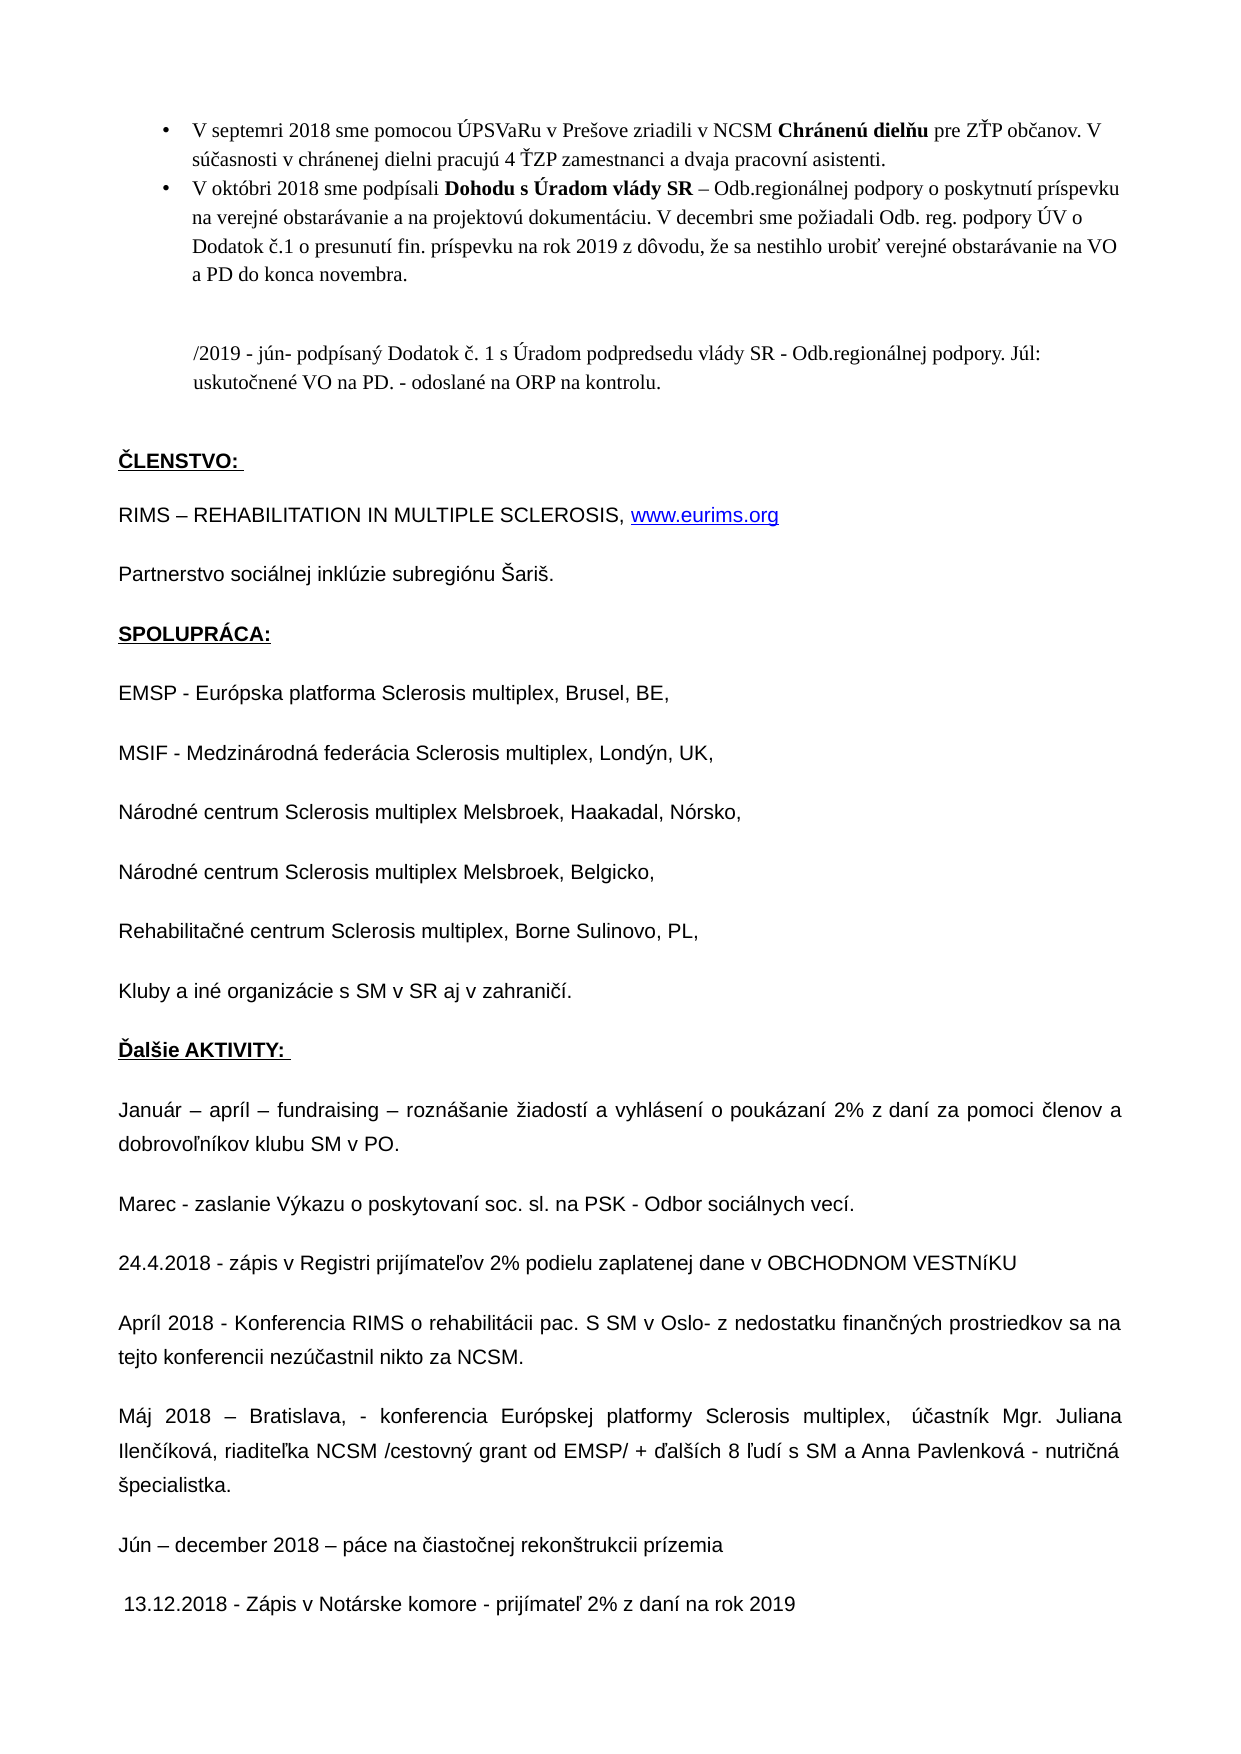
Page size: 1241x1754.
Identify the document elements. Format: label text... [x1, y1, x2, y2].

text SPOLUPRÁCA: [118, 622, 1122, 646]
text Rehabilitačné centrum Sclerosis multiplex, Borne Sulinovo, PL, [118, 919, 1122, 943]
text Národné centrum Sclerosis multiplex Melsbroek, Belgicko, [118, 859, 1122, 883]
text 13.12.2018 - Zápis v Notárske komore - prijímateľ 2% z daní na rok 2019 [118, 1592, 1122, 1616]
text Marec - zaslanie Výkazu o poskytovaní soc. sl. na PSK - Odbor sociálnych vecí. [118, 1191, 1122, 1215]
text MSIF - Medzinárodná federácia Sclerosis multiplex, Londýn, UK, [118, 741, 1122, 764]
text Apríl 2018 - Konferencia RIMS o rehabilitácii pac. S SM v Oslo- z nedostatku finančných prostriedkov sa na tejto konferencii nezúčastnil nikto za NCSM. [118, 1310, 1122, 1369]
text /2019 - jún- podpísaný Dodatok č. 1 s Úradom podpredsedu vlády SR - Odb.regionálnej podpory. Júl: uskutočnené VO na PD. - odoslané na ORP na kontrolu. [193, 341, 1122, 394]
text Ďalšie AKTIVITY: [118, 1038, 1122, 1062]
list V októbri 2018 sme podpísali Dohodu s Úradom vlády SR – Odb.regionálnej podpory o poskytnutí príspevku na verejné obstarávanie a na projektovú dokumentáciu. V decembri sme požiadali Odb. reg. podpory ÚV o Dodatok č.1 o presunutí fin. príspevku na rok 2019 z dôvodu, že sa nestihlo urobiť verejné obstarávanie na VO a PD do konca novembra. [162, 176, 1122, 286]
text 24.4.2018 - zápis v Registri prijímateľov 2% podielu zaplatenej dane v OBCHODNOM VESTNíKU [118, 1251, 1122, 1275]
text Kluby a iné organizácie s SM v SR aj v zahraničí. [118, 978, 1122, 1002]
text Partnerstvo sociálnej inklúzie subregiónu Šariš. [118, 562, 1122, 586]
text EMSP - Európska platforma Sclerosis multiplex, Brusel, BE, [118, 681, 1122, 705]
text Národné centrum Sclerosis multiplex Melsbroek, Haakadal, Nórsko, [118, 800, 1122, 824]
text Máj 2018 – Bratislava, - konferencia Európskej platformy Sclerosis multiplex, účastník Mgr. Juliana Ilenčíková, riaditeľka NCSM /cestovný grant od EMSP/ + ďalších 8 ľudí s SM a Anna Pavlenková - nutričná špecialistka. [118, 1404, 1122, 1497]
text RIMS – REHABILITATION IN MULTIPLE SCLEROSIS, www.eurims.org [118, 503, 1122, 527]
text Jún – december 2018 – páce na čiastočnej rekonštrukcii prízemia [118, 1533, 1122, 1557]
text Január – apríl – fundraising – roznášanie žiadostí a vyhlásení o poukázaní 2% z daní za pomoci členov a dobrovoľníkov klubu SM v PO. [118, 1097, 1122, 1156]
list V septemri 2018 sme pomocou ÚPSVaRu v Prešove zriadili v NCSM Chránenú dielňu pre ZŤP občanov. V súčasnosti v chránenej dielni pracujú 4 ŤZP zamestnanci a dvaja pracovní asistenti. [162, 118, 1122, 171]
text ČLENSTVO: [118, 449, 1122, 473]
